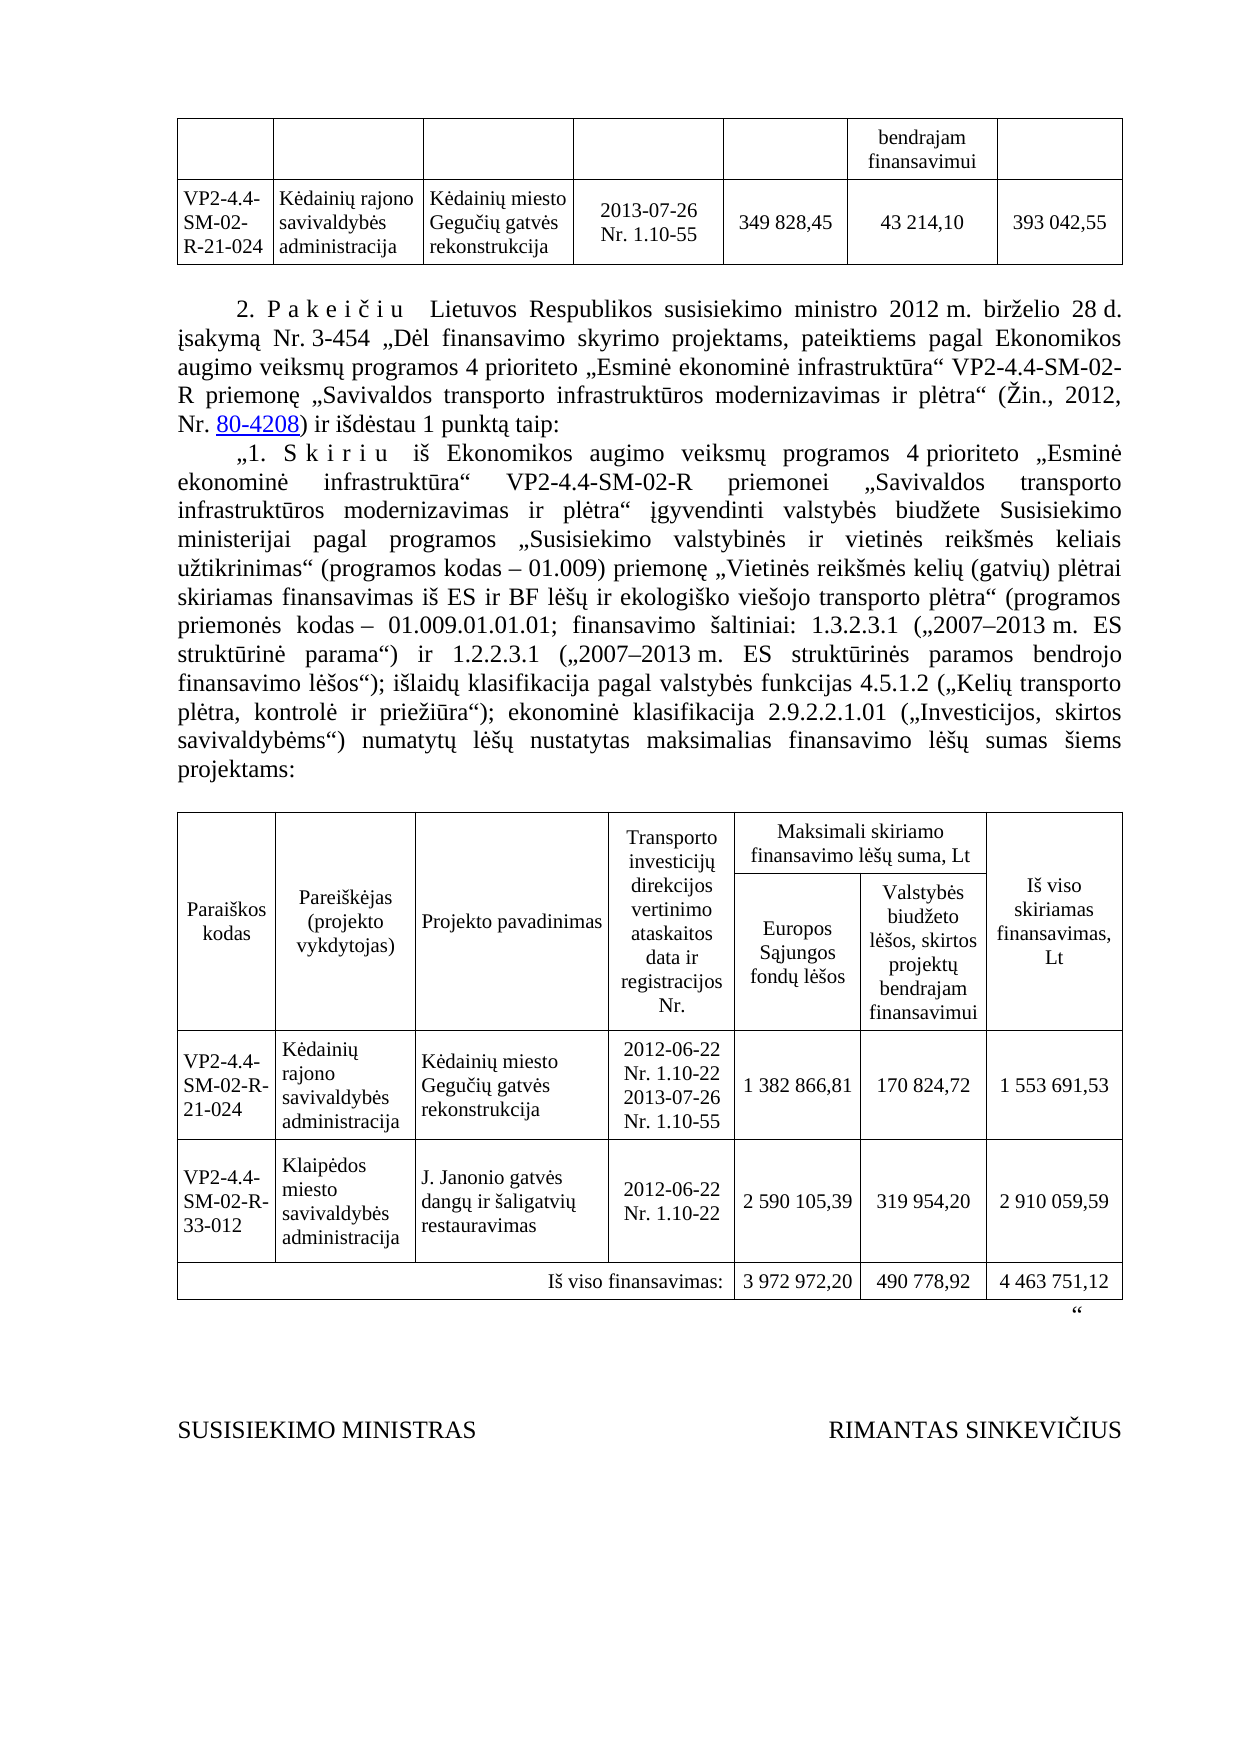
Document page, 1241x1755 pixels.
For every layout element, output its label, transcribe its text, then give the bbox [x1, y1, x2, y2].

table_cell Klaipėdos miesto savivaldybės administracija [276, 1140, 415, 1262]
table_cell 2 910 059,59 [987, 1140, 1122, 1262]
table_cell VP2-4.4-SM-02-R-33-012 [178, 1140, 275, 1262]
table_cell Kėdainių miesto Gegučių gatvės rekonstrukcija [416, 1031, 608, 1139]
table_header Pareiškėjas (projekto vykdytojas) [276, 813, 415, 1030]
table_header Transporto investicijų direkcijos vertinimo ataskaitos data ir registracijos Nr. [609, 813, 734, 1030]
table_cell [178, 1263, 276, 1299]
table_header Iš viso skiriamas finansavimas, Lt [987, 813, 1122, 1030]
table_cell VP2-4.4-SM-02-R-21-024 [178, 180, 273, 264]
table_header [574, 119, 723, 179]
table_cell [276, 1263, 415, 1299]
table_cell Valstybės biudžeto lėšos, skirtos projektų bendrajam finansavimui [861, 874, 986, 1030]
text Susisiekimo ministras Rimantas Sinkevičius [177, 1415, 1122, 1444]
table_header [998, 119, 1122, 179]
table_cell VP2-4.4-SM-02-R-21-024 [178, 1031, 275, 1139]
text „1. Skiriu iš Ekonomikos augimo veiksmų programos 4 prioriteto „Esminė ekonominė infrastruktūra“ VP2-4.4-SM-02-R priemonei „Savivaldos transporto infrastruktūros modernizavimas ir plėtra“ įgyvendinti valstybės biudžete Susisiekimo ministerijai pagal programos „Susisiekimo valstybinės ir vietinės reikšmės keliais užtikrinimas“ (programos kodas – 01.009) priemonę „Vietinės reikšmės kelių (gatvių) plėtrai skiriamas finansavimas iš ES ir BF lėšų ir ekologiško viešojo transporto plėtra“ (programos priemonės kodas – 01.009.01.01.01; finansavimo šaltiniai: 1.3.2.3.1 („2007–2013 m. ES struktūrinė parama“) ir 1.2.2.3.1 („2007–2013 m. ES struktūrinės paramos bendrojo finansavimo lėšos“); išlaidų klasifikacija pagal valstybės funkcijas 4.5.1.2 („Kelių transporto plėtra, kontrolė ir priežiūra“); ekonominė klasifikacija 2.9.2.2.1.01 („Investicijos, skirtos savivaldybėms“) numatytų lėšų nustatytas maksimalias finansavimo lėšų sumas šiems projektams: [177, 438, 1122, 783]
table_cell Kėdainių miesto Gegučių gatvės rekonstrukcija [424, 180, 573, 264]
table_cell 349 828,45 [724, 180, 847, 264]
table_cell 2012-06-22 Nr. 1.10-22 2013-07-26 Nr. 1.10-55 [609, 1031, 734, 1139]
table_cell 319 954,20 [861, 1140, 986, 1262]
table_cell 2012-06-22 Nr. 1.10-22 [609, 1140, 734, 1262]
table_cell 393 042,55 [998, 180, 1122, 264]
text 2. Pakeičiu Lietuvos Respublikos susisiekimo ministro 2012 m. birželio 28 d. įsakymą Nr. 3-454 „Dėl finansavimo skyrimo projektams, pateiktiems pagal Ekonomikos augimo veiksmų programos 4 prioriteto „Esminė ekonominė infrastruktūra“ VP2-4.4-SM-02-R priemonę „Savivaldos transporto infrastruktūros modernizavimas ir plėtra“ (Žin., 2012, Nr. 80-4208) ir išdėstau 1 punktą taip: [177, 294, 1122, 438]
table_cell 3 972 972,20 [735, 1263, 860, 1299]
table_cell 2013-07-26 Nr. 1.10-55 [574, 180, 723, 264]
table_cell Iš viso finansavimas: [483, 1263, 734, 1299]
table_header [178, 119, 273, 179]
text “ [177, 1300, 1082, 1329]
table_cell 2 590 105,39 [735, 1140, 860, 1262]
table_header Paraiškos kodas [178, 813, 275, 1030]
table_cell Kėdainių rajono savivaldybės administracija [276, 1031, 415, 1139]
table_cell [415, 1263, 483, 1299]
table_cell 1 382 866,81 [735, 1031, 860, 1139]
table_cell Kėdainių rajono savivaldybės administracija [274, 180, 423, 264]
table_cell 1 553 691,53 [987, 1031, 1122, 1139]
table_cell 43 214,10 [848, 180, 997, 264]
table_header Maksimali skiriamo finansavimo lėšų suma, Lt [735, 813, 986, 873]
table_cell 170 824,72 [861, 1031, 986, 1139]
table_cell Europos Sąjungos fondų lėšos [735, 874, 860, 1030]
table_cell 490 778,92 [861, 1263, 986, 1299]
table_header [424, 119, 573, 179]
table_cell [724, 119, 847, 179]
table_cell bendrajam finansavimui [848, 119, 997, 179]
table_header Projekto pavadinimas [416, 813, 608, 1030]
table_cell 4 463 751,12 [987, 1263, 1122, 1299]
table_cell J. Janonio gatvės dangų ir šaligatvių restauravimas [416, 1140, 608, 1262]
table_header [274, 119, 423, 179]
